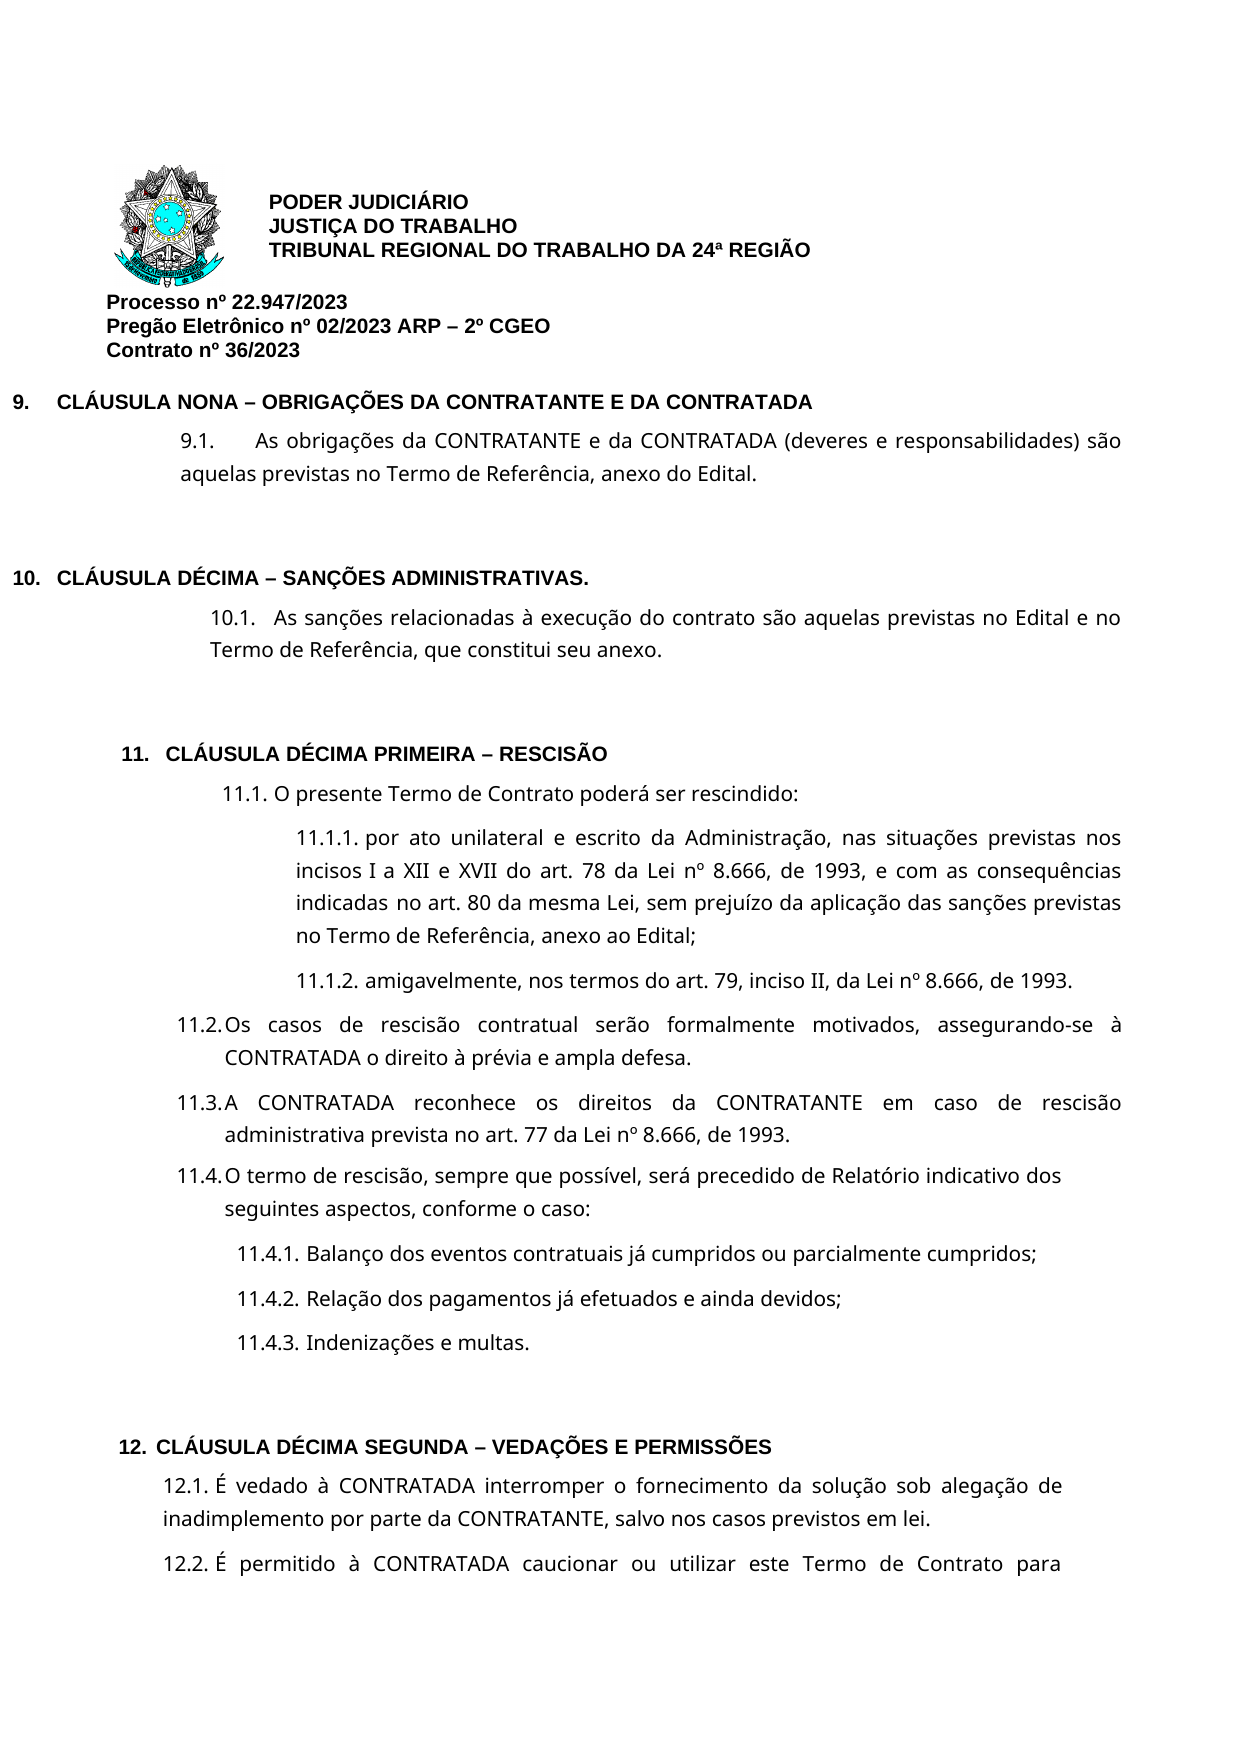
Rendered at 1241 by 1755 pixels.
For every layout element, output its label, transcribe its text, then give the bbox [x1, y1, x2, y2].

list A CONTRATADA reconhece os direitos da CONTRATANTE em caso de rescisão administrativa prevista no art. 77 da Lei nº 8.666, de 1993. [176, 1088, 1122, 1149]
list por ato unilateral e escrito da Administração, nas situações previstas nos incisos I a XII e XVII do art. 78 da Lei nº 8.666, de 1993, e com as consequências indicadas no art. 80 da mesma Lei, sem prejuízo da aplicação das sanções previstas no Termo de Referência, anexo ao Edital; [296, 823, 1122, 949]
list Indenizações e multas. [236, 1328, 1136, 1357]
list Relação dos pagamentos já efetuados e ainda devidos; [236, 1284, 1136, 1312]
list O presente Termo de Contrato poderá ser rescindido: [222, 779, 1136, 807]
list CLÁUSULA DÉCIMA PRIMEIRA – RESCISÃO [121, 742, 1136, 766]
list Balanço dos eventos contratuais já cumpridos ou parcialmente cumpridos; [236, 1239, 1136, 1268]
list CLÁUSULA DÉCIMA – SANÇÕES ADMINISTRATIVAS. [12, 566, 1136, 590]
list Os casos de rescisão contratual serão formalmente motivados, assegurando-se à CONTRATADA o direito à prévia e ampla defesa. [176, 1010, 1122, 1071]
list As obrigações da CONTRATANTE e da CONTRATADA (deveres e responsabilidades) são aquelas previstas no Termo de Referência, anexo do Edital. [180, 427, 1122, 488]
list É vedado à CONTRATADA interromper o fornecimento da solução sob alegação de inadimplemento por parte da CONTRATANTE, salvo nos casos previstos em lei. [163, 1471, 1062, 1532]
list CLÁUSULA NONA – OBRIGAÇÕES DA CONTRATANTE E DA CONTRATADA [12, 390, 1136, 414]
list amigavelmente, nos termos do art. 79, inciso II, da Lei nº 8.666, de 1993. [296, 966, 1136, 994]
list O termo de rescisão, sempre que possível, será precedido de Relatório indicativo dos seguintes aspectos, conforme o caso: [176, 1162, 1063, 1223]
list As sanções relacionadas à execução do contrato são aquelas previstas no Edital e no Termo de Referência, que constitui seu anexo. [210, 603, 1122, 664]
list É permitido à CONTRATADA caucionar ou utilizar este Termo de Contrato para [163, 1549, 1063, 1577]
list CLÁUSULA DÉCIMA SEGUNDA – VEDAÇÕES E PERMISSÕES [118, 1435, 1136, 1459]
